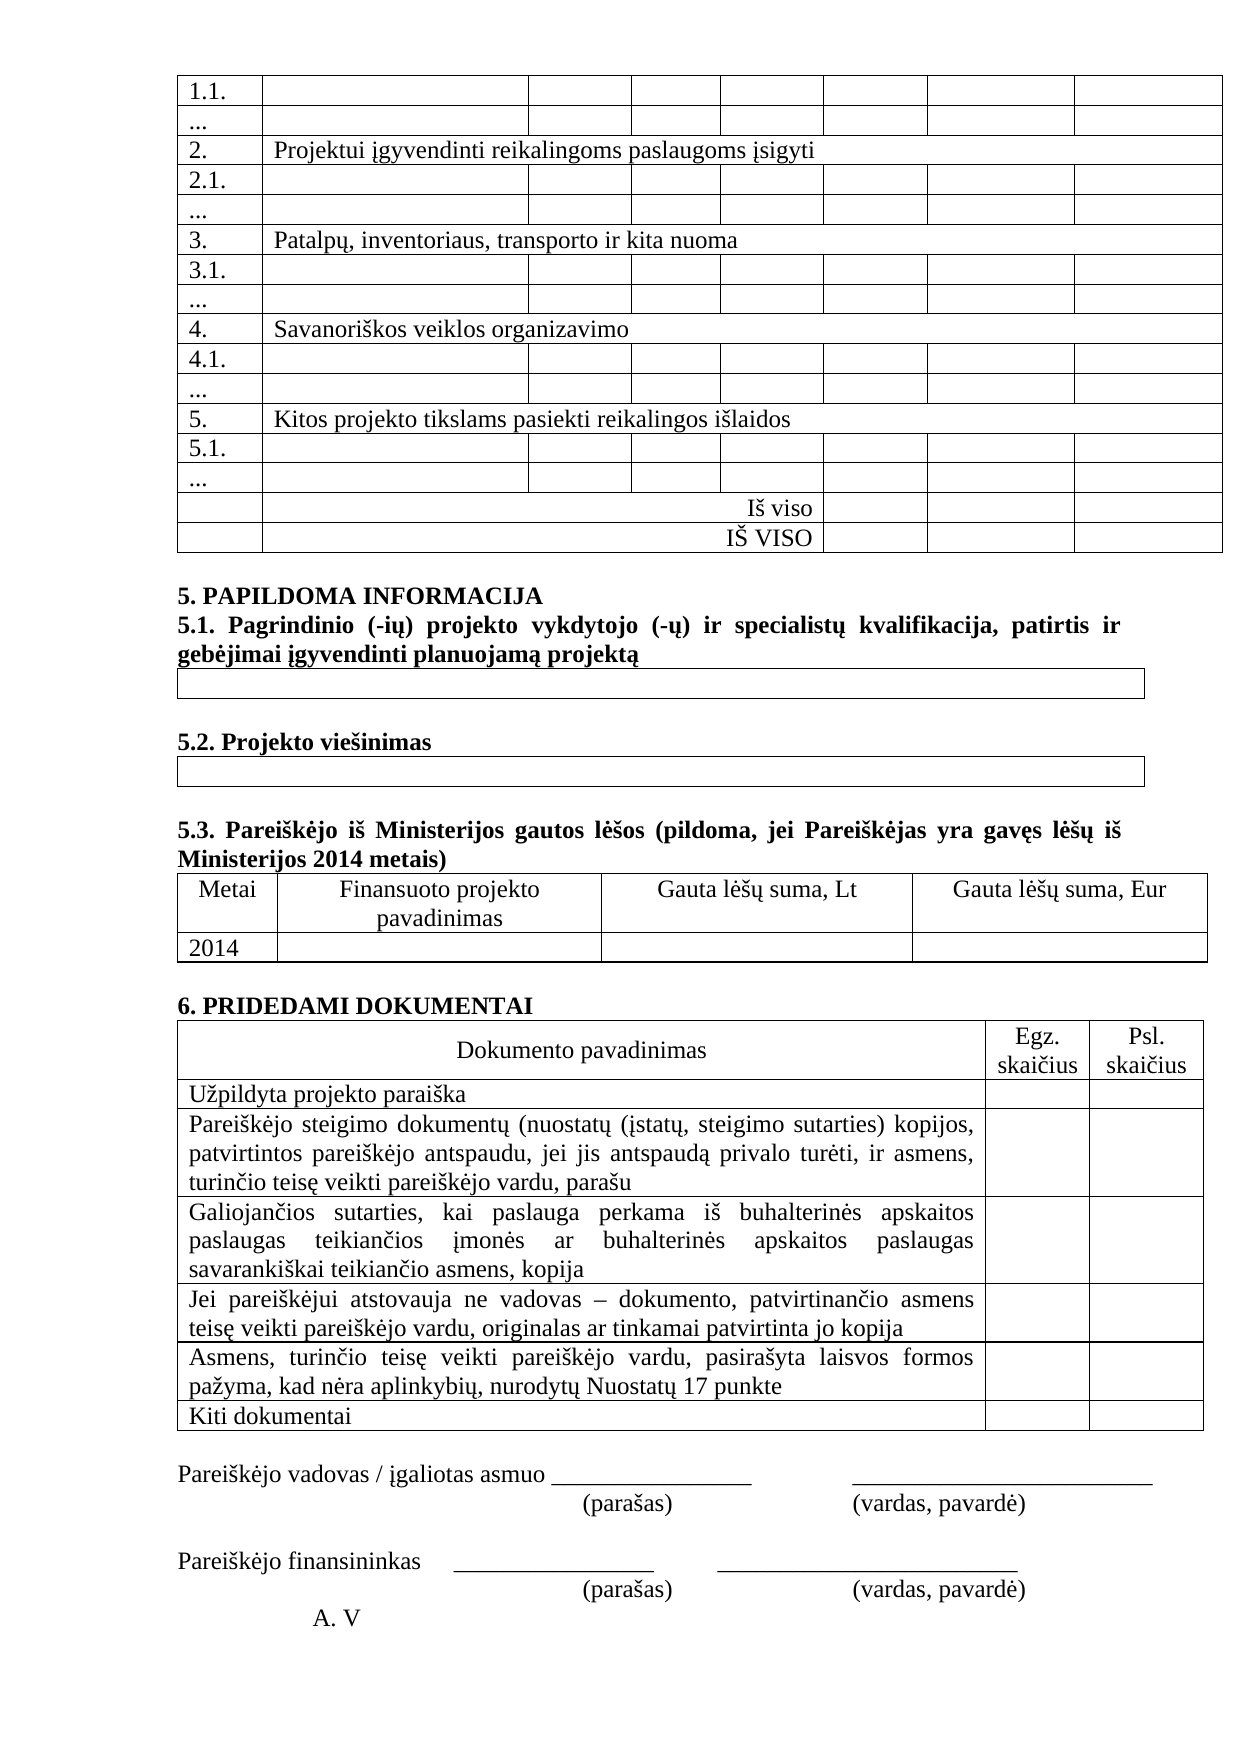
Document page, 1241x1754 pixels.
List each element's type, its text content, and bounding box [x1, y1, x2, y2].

table_cell IŠ VISO [263, 523, 823, 552]
table_cell [178, 523, 262, 552]
table_cell Kiti dokumentai [178, 1401, 985, 1430]
table_cell ... [178, 195, 262, 224]
table_cell [1075, 493, 1222, 522]
table_cell [263, 374, 528, 403]
table_cell [602, 933, 912, 961]
table_cell [632, 285, 720, 313]
table_cell [529, 106, 631, 134]
table_cell [824, 344, 927, 373]
table_cell [632, 76, 720, 105]
table_cell [1090, 1284, 1203, 1341]
table_cell 3. [178, 225, 262, 254]
table_cell [986, 1284, 1089, 1341]
table_cell [721, 195, 823, 224]
table_cell 2014 [178, 933, 277, 961]
table_cell 3.1. [178, 255, 262, 283]
table_cell [824, 434, 927, 462]
text A. V [312, 1603, 1240, 1632]
table_cell Asmens, turinčio teisę veikti pareiškėjo vardu, pasirašyta laisvos formos pažyma, kad nėra aplinkybių, nurodytų Nuostatų 17 punkte [178, 1343, 985, 1400]
table_cell [263, 195, 528, 224]
table_cell 2.1. [178, 165, 262, 194]
table_cell ... [178, 374, 262, 403]
table_cell [928, 493, 1074, 522]
table_cell [1090, 1343, 1203, 1400]
table_cell [1075, 165, 1222, 194]
table_cell [824, 493, 927, 522]
table_cell [178, 493, 262, 522]
table_cell [632, 255, 720, 283]
table_cell [632, 344, 720, 373]
table_header [178, 757, 1144, 786]
table_cell [721, 463, 823, 492]
table_cell [529, 344, 631, 373]
table_cell [928, 165, 1074, 194]
table_cell [986, 1401, 1089, 1430]
table_cell [928, 374, 1074, 403]
table_cell Jei pareiškėjui atstovauja ne vadovas – dokumento, patvirtinančio asmens teisę veikti pareiškėjo vardu, originalas ar tinkamai patvirtinta jo kopija [178, 1284, 985, 1341]
table_cell Užpildyta projekto paraiška [178, 1080, 985, 1108]
table_header Dokumento pavadinimas [178, 1021, 985, 1078]
table_cell [986, 1109, 1089, 1196]
text Pareiškėjo finansininkas ________________ ________________________ [177, 1546, 1240, 1574]
table_cell 5.1. [178, 434, 262, 462]
table_cell [928, 255, 1074, 283]
text Pareiškėjo vadovas / įgaliotas asmuo ________________ ________________________ [177, 1459, 1240, 1488]
table_cell [913, 933, 1207, 961]
table_header Psl. skaičius [1090, 1021, 1203, 1078]
table_cell [928, 285, 1074, 313]
table_cell [1075, 285, 1222, 313]
table_header Finansuoto projekto pavadinimas [278, 874, 601, 932]
table_cell [721, 106, 823, 134]
table_cell [632, 195, 720, 224]
table_cell [632, 106, 720, 134]
table_cell [824, 76, 927, 105]
table_cell [1075, 344, 1222, 373]
table_cell [263, 463, 528, 492]
table_cell Kitos projekto tikslams pasiekti reikalingos išlaidos [263, 404, 1222, 432]
table_cell [1090, 1197, 1203, 1283]
table_cell [721, 76, 823, 105]
table_cell [824, 374, 927, 403]
table_cell [1075, 106, 1222, 134]
table_cell 4. [178, 314, 262, 343]
table_cell [824, 195, 927, 224]
table_cell [1075, 195, 1222, 224]
table_cell [721, 434, 823, 462]
table_cell [928, 106, 1074, 134]
table_cell [529, 374, 631, 403]
table_cell [263, 285, 528, 313]
table_cell ... [178, 285, 262, 313]
table_cell [928, 344, 1074, 373]
table_cell [928, 76, 1074, 105]
text (parašas) (vardas, pavardė) [447, 1488, 1240, 1517]
table_cell [928, 463, 1074, 492]
table_cell Iš viso [263, 493, 823, 522]
table_cell Savanoriškos veiklos organizavimo [263, 314, 1222, 343]
table_header [178, 669, 1144, 697]
table_cell [529, 195, 631, 224]
table_cell [1075, 255, 1222, 283]
table_cell [721, 165, 823, 194]
table_cell [986, 1197, 1089, 1283]
table_cell 2. [178, 136, 262, 164]
table_cell [529, 463, 631, 492]
table_cell Galiojančios sutarties, kai paslauga perkama iš buhalterinės apskaitos paslaugas teikiančios įmonės ar buhalterinės apskaitos paslaugas savarankiškai teikiančio asmens, kopija [178, 1197, 985, 1283]
text 5.1. Pagrindinio (-ių) projekto vykdytojo (-ų) ir specialistų kvalifikacija, patirtis ir gebėjimai įgyvendinti planuojamą projektą [177, 610, 1122, 668]
table_header Gauta lėšų suma, Lt [602, 874, 912, 932]
table_cell [824, 165, 927, 194]
table_cell [1090, 1109, 1203, 1196]
text 5. PAPILDOMA INFORMACIJA [177, 581, 1122, 610]
table_cell [928, 195, 1074, 224]
table_cell [824, 285, 927, 313]
table_cell [529, 255, 631, 283]
table_cell [1075, 374, 1222, 403]
table_cell [263, 76, 528, 105]
table_cell [1075, 434, 1222, 462]
table_cell 4.1. [178, 344, 262, 373]
table_cell [632, 374, 720, 403]
table_cell [986, 1343, 1089, 1400]
table_cell [632, 434, 720, 462]
table_cell [1090, 1080, 1203, 1108]
table_cell [529, 165, 631, 194]
table_cell [721, 255, 823, 283]
table_cell [263, 255, 528, 283]
text (parašas) (vardas, pavardė) [447, 1574, 1240, 1603]
table_cell ... [178, 463, 262, 492]
table_cell [1075, 523, 1222, 552]
table_cell [721, 374, 823, 403]
table_header Metai [178, 874, 277, 932]
table_cell [721, 344, 823, 373]
table_cell [632, 165, 720, 194]
text 6. PRIDEDAMI DOKUMENTAI [177, 991, 1122, 1020]
table_header Gauta lėšų suma, Eur [913, 874, 1207, 932]
table_cell 1.1. [178, 76, 262, 105]
table_cell [263, 344, 528, 373]
table_cell [1090, 1401, 1203, 1430]
table_cell [263, 434, 528, 462]
table_cell [721, 285, 823, 313]
table_cell [278, 933, 601, 961]
table_cell 5. [178, 404, 262, 432]
table_cell [529, 285, 631, 313]
table_cell [928, 434, 1074, 462]
text 5.2. Projekto viešinimas [177, 727, 1122, 756]
table_cell [529, 434, 631, 462]
table_cell Patalpų, inventoriaus, transporto ir kita nuoma [263, 225, 1222, 254]
table_cell [529, 76, 631, 105]
text 5.3. Pareiškėjo iš Ministerijos gautos lėšos (pildoma, jei Pareiškėjas yra gavęs lėšų iš Ministerijos 2014 metais) [177, 816, 1122, 873]
table_cell [824, 255, 927, 283]
table_cell [928, 523, 1074, 552]
table_cell [1075, 76, 1222, 105]
table_cell ... [178, 106, 262, 134]
table_cell [632, 463, 720, 492]
table_cell [986, 1080, 1089, 1108]
table_cell [824, 523, 927, 552]
table_cell Projektui įgyvendinti reikalingoms paslaugoms įsigyti [263, 136, 1222, 164]
table_cell [824, 463, 927, 492]
table_cell [263, 165, 528, 194]
table_header Egz. skaičius [986, 1021, 1089, 1078]
table_cell Pareiškėjo steigimo dokumentų (nuostatų (įstatų, steigimo sutarties) kopijos, patvirtintos pareiškėjo antspaudu, jei jis antspaudą privalo turėti, ir asmens, turinčio teisę veikti pareiškėjo vardu, parašu [178, 1109, 985, 1196]
table_cell [1075, 463, 1222, 492]
table_cell [263, 106, 528, 134]
table_cell [824, 106, 927, 134]
